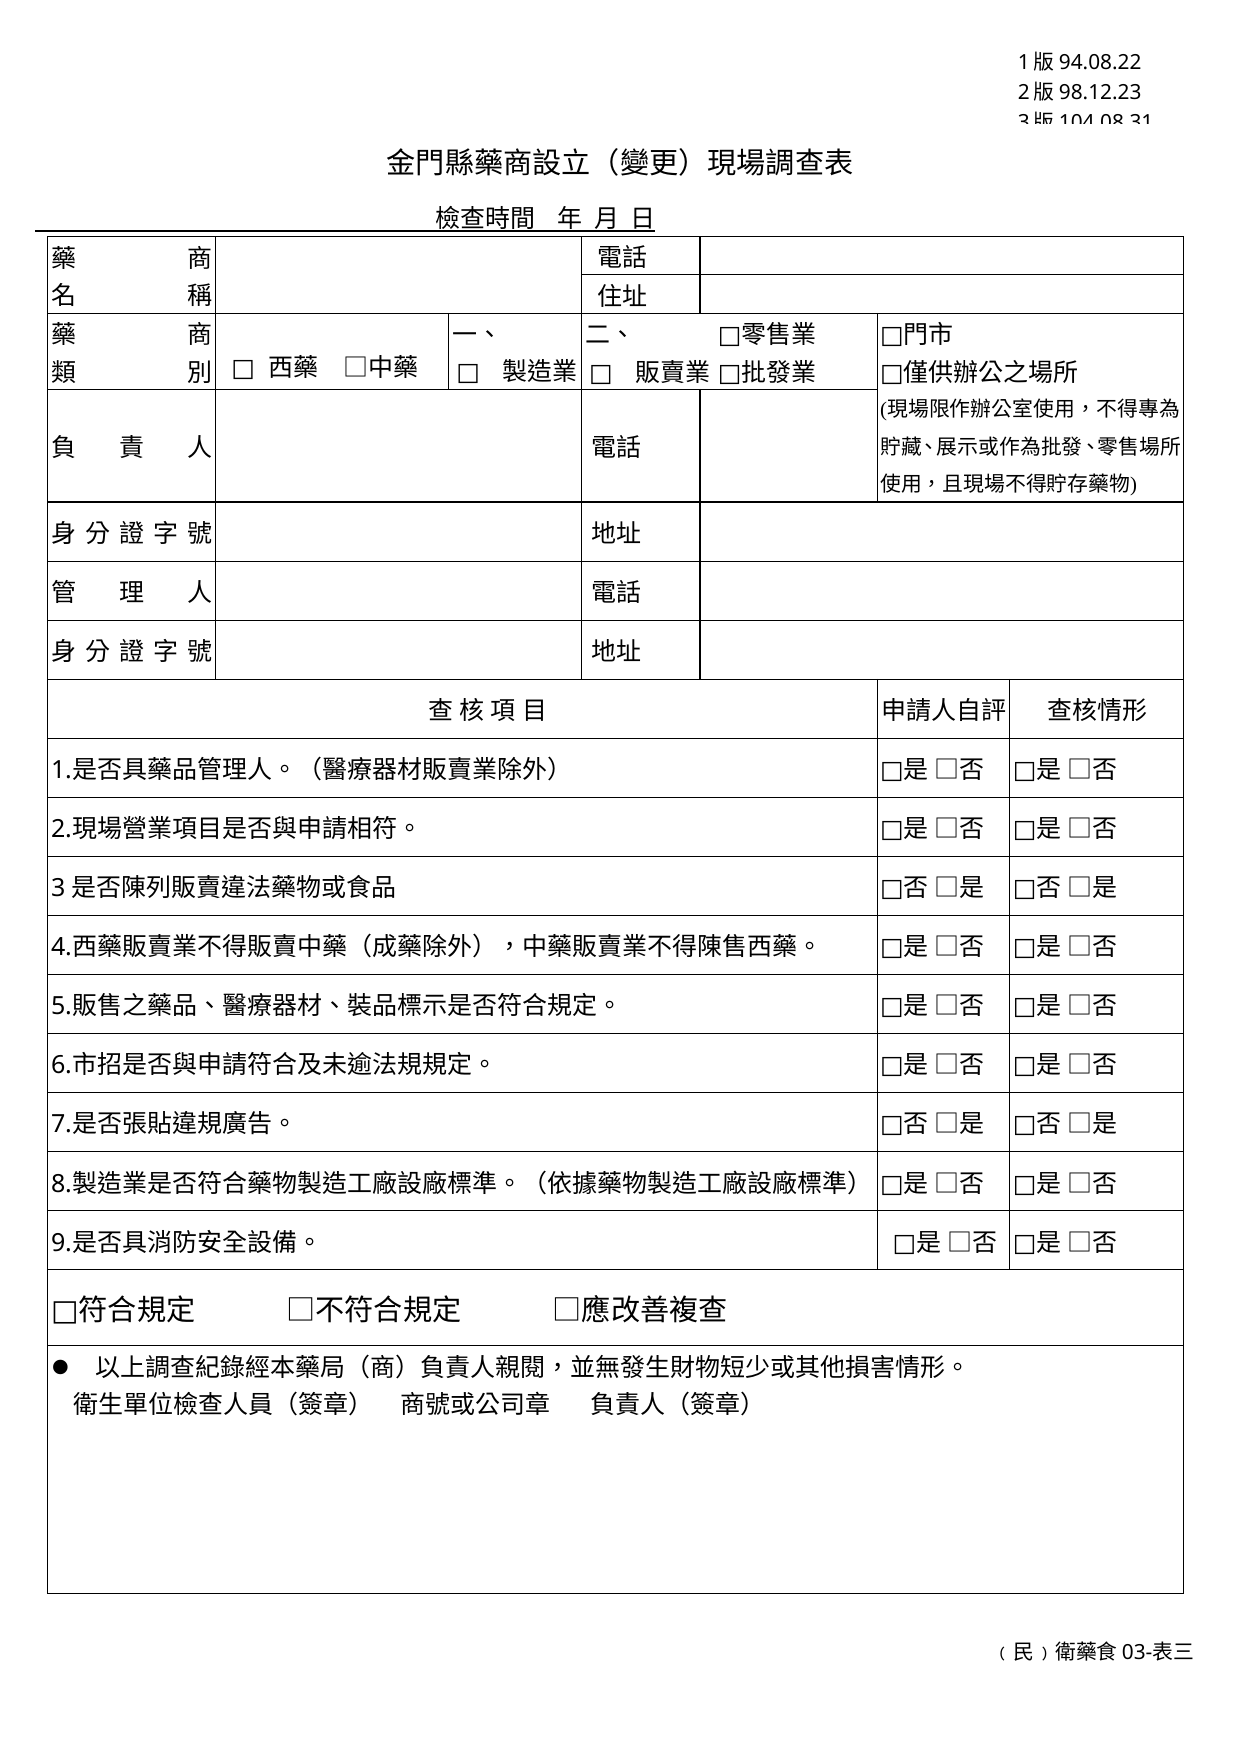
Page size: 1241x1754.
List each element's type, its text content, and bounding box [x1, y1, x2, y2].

table_cell □是 □否 [1010, 975, 1183, 1033]
text 1版94.08.22 2版98.12.23 [1018, 45, 1225, 106]
table_header 藥商 名稱 [48, 237, 215, 313]
table_cell [1184, 561, 1240, 619]
table_cell 身分證字號 [48, 503, 215, 561]
table_header [701, 237, 1183, 274]
table_cell [1184, 313, 1240, 389]
table_cell □否 □是 [1010, 857, 1183, 915]
table_cell 8.製造業是否符合藥物製造工廠設廠標準。（依據藥物製造工廠設廠標準） [48, 1152, 877, 1210]
table_cell □是 □否 [878, 916, 1009, 974]
table_cell [701, 503, 1183, 561]
table_cell [216, 503, 581, 561]
table_cell □是 □否 [878, 798, 1009, 856]
table_cell □符合規定 □不符合規定 □應改善複查 [48, 1270, 1183, 1345]
table_cell □是 □否 [1010, 798, 1183, 856]
table_cell [701, 562, 1183, 619]
table_cell [1184, 274, 1240, 313]
table_cell 申請人自評 [878, 680, 1009, 738]
table_cell □否 □是 [1010, 1093, 1183, 1151]
table_header [1184, 236, 1240, 274]
table_cell [1184, 738, 1240, 797]
table_cell [1184, 974, 1240, 1033]
table_cell □是 □否 [878, 975, 1009, 1033]
table_cell □是 □否 [1010, 1211, 1183, 1269]
table_cell [1184, 797, 1240, 856]
table_cell □是 □否 [1010, 1152, 1183, 1210]
table_cell 二、 販賣業 [582, 314, 715, 389]
table_cell □是 □否 [878, 739, 1009, 797]
table_cell 5.販售之藥品、醫療器材、裝品標示是否符合規定。 [48, 975, 877, 1033]
table_cell □是 □否 [878, 1152, 1009, 1210]
table_cell 3 是否陳列販賣違法藥物或食品 [48, 857, 877, 915]
table_cell 身分證字號 [48, 621, 215, 679]
table_header [216, 237, 581, 313]
table_cell □是 □否 [1010, 916, 1183, 974]
table_cell 負責人 [48, 390, 215, 501]
table_cell 電話 [582, 562, 699, 619]
table_cell [1184, 679, 1240, 738]
table_cell 9.是否具消防安全設備。 [48, 1211, 877, 1269]
table_cell 查核情形 [1010, 680, 1183, 738]
table_cell 查 核 項 目 [48, 680, 877, 738]
table_cell □否 □是 [878, 857, 1009, 915]
table_cell 電話 [582, 390, 699, 501]
table_cell 住址 [582, 275, 699, 313]
table_header 電話 [582, 237, 699, 274]
table_cell 西藥 □中藥 [216, 314, 448, 389]
table_cell □是 □否 [1010, 739, 1183, 797]
table_cell [1184, 1210, 1240, 1269]
table_cell [1184, 1151, 1240, 1210]
table_cell □門市 □僅供辦公之場所 (現場限作辦公室使用，不得專為貯藏、展示或作為批發、零售場所使用，且現場不得貯存藥物) [878, 314, 1183, 501]
text 3版104.08.31 [1018, 106, 1225, 123]
table_cell 地址 [582, 503, 699, 561]
table_cell [1184, 620, 1240, 679]
table_cell [1184, 1092, 1240, 1151]
table_cell □是 □否 [1010, 1034, 1183, 1092]
table_cell 6.市招是否與申請符合及未逾法規規定。 [48, 1034, 877, 1092]
table_cell [216, 390, 581, 501]
table_cell [1184, 501, 1240, 561]
table_cell □是 □否 [878, 1034, 1009, 1092]
table_cell [701, 621, 1183, 679]
table_cell 4.西藥販賣業不得販賣中藥（成藥除外），中藥販賣業不得陳售西藥。 [48, 916, 877, 974]
table_cell [1184, 389, 1240, 501]
table_cell □否 □是 [878, 1093, 1009, 1151]
table_cell [216, 621, 581, 679]
table_cell □是 □否 [878, 1211, 1009, 1269]
table_cell 地址 [582, 621, 699, 679]
text 檢查時間 年 月 日 [35, 198, 1204, 236]
table_cell [1184, 915, 1240, 974]
table_cell [1184, 1269, 1240, 1345]
table_cell [701, 390, 877, 501]
table_cell 製造業 [449, 314, 581, 389]
table_cell 藥商 類別 [48, 314, 215, 389]
table_cell □零售業 □批發業 [715, 314, 877, 389]
table_cell 管理人 [48, 562, 215, 619]
table_cell [701, 275, 1183, 313]
table_cell 2.現場營業項目是否與申請相符。 [48, 798, 877, 856]
table_cell [216, 562, 581, 619]
table_cell 7.是否張貼違規廣告。 [48, 1093, 877, 1151]
table_cell [1184, 1345, 1240, 1593]
table_cell [1184, 1033, 1240, 1092]
table_cell 以上調查紀錄經本藥局（商）負責人親閱，並無發生財物短少或其他損害情形。 衛生單位檢查人員（簽章） 商號或公司章 負責人（簽章） [48, 1346, 1183, 1593]
table_cell 1.是否具藥品管理人。（醫療器材販賣業除外） [48, 739, 877, 797]
text 金門縣藥商設立（變更）現場調查表 [35, 123, 1204, 198]
table_cell [1184, 856, 1240, 915]
